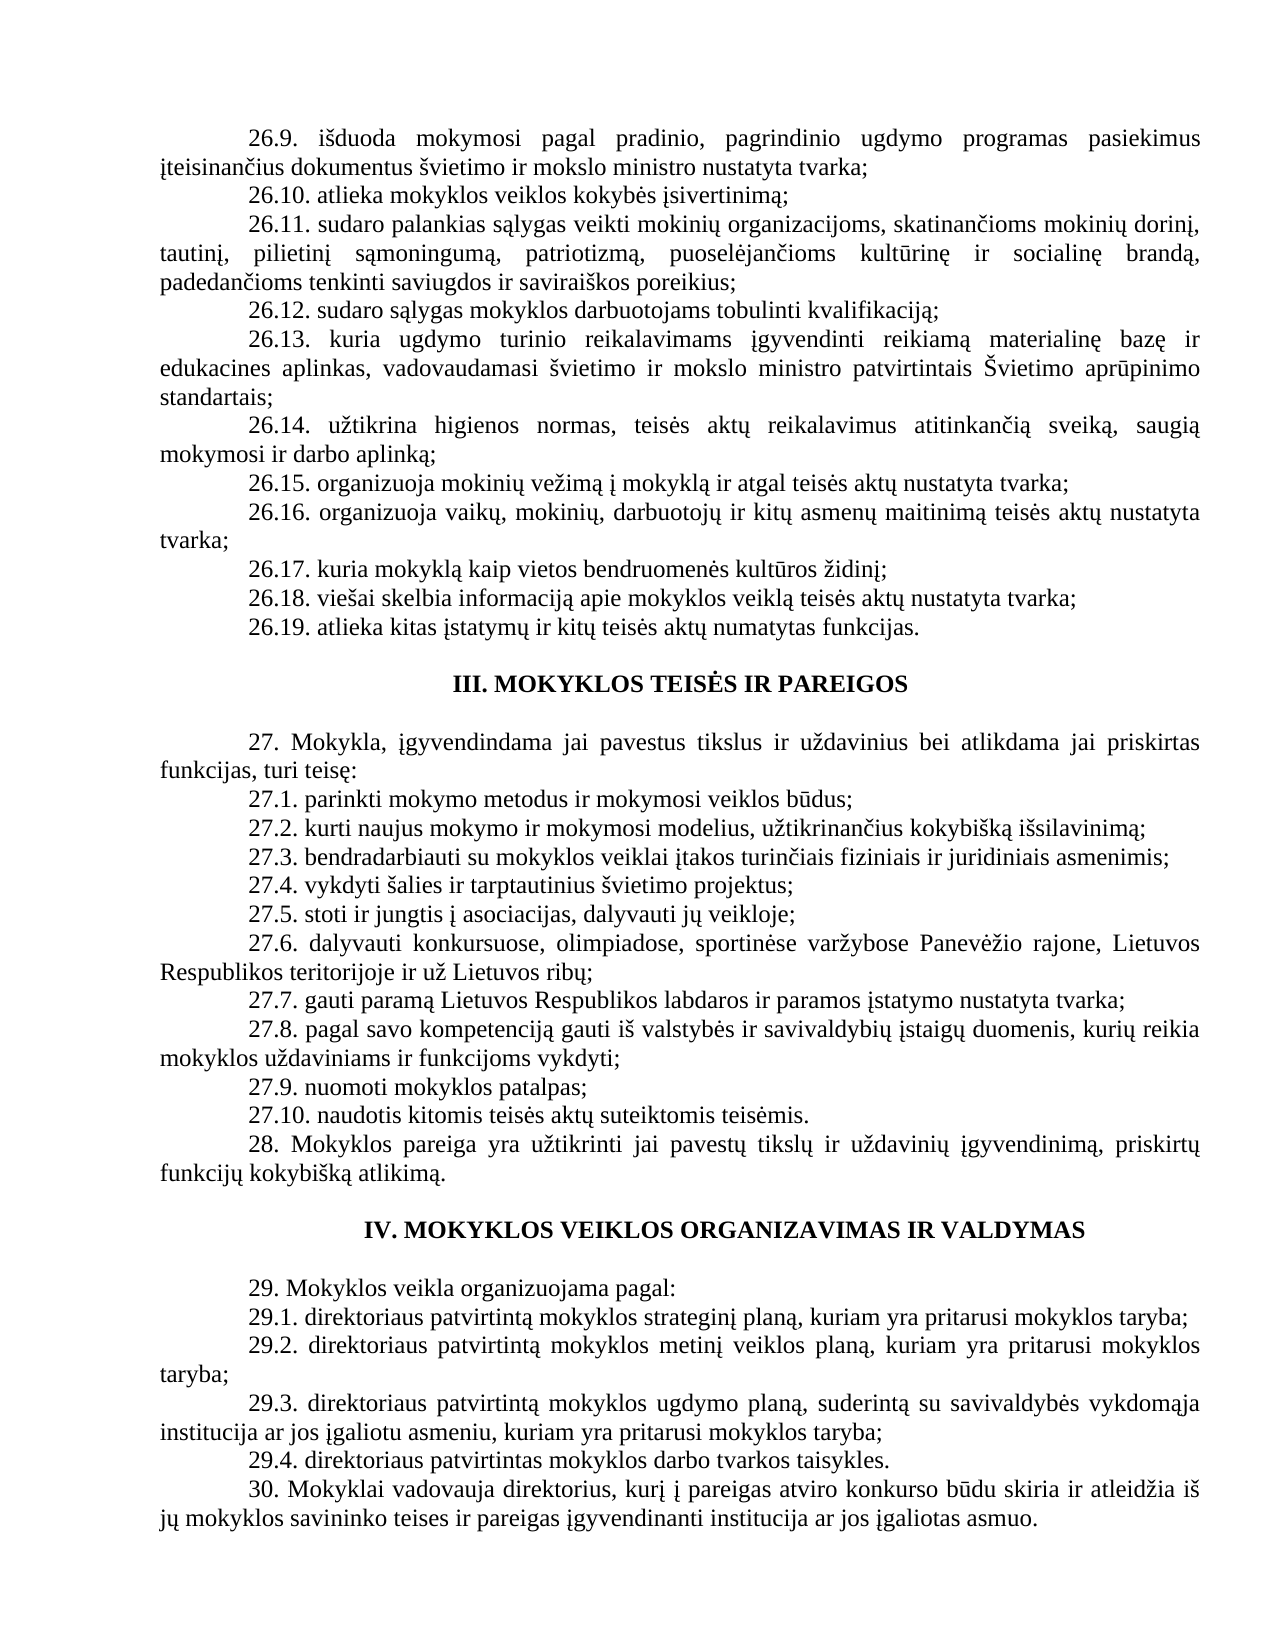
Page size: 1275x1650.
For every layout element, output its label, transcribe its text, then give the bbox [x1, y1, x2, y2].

text 26.16. organizuoja vaikų, mokinių, darbuotojų ir kitų asmenų maitinimą teisės aktų nustatyta tvarka; [159, 497, 1201, 554]
text 27.2. kurti naujus mokymo ir mokymosi modelius, užtikrinančius kokybišką išsilavinimą; [159, 813, 1201, 842]
text 27.7. gauti paramą Lietuvos Respublikos labdaros ir paramos įstatymo nustatyta tvarka; [159, 986, 1201, 1014]
text 27.3. bendradarbiauti su mokyklos veiklai įtakos turinčiais fiziniais ir juridiniais asmenimis; [159, 842, 1201, 871]
text 26.18. viešai skelbia informaciją apie mokyklos veiklą teisės aktų nustatyta tvarka; [159, 583, 1201, 612]
text 27.10. naudotis kitomis teisės aktų suteiktomis teisėmis. [159, 1101, 1201, 1129]
text 27. Mokykla, įgyvendindama jai pavestus tikslus ir uždavinius bei atlikdama jai priskirtas funkcijas, turi teisę: [159, 727, 1201, 784]
text 26.19. atlieka kitas įstatymų ir kitų teisės aktų numatytas funkcijas. [159, 612, 1201, 641]
text 29.2. direktoriaus patvirtintą mokyklos metinį veiklos planą, kuriam yra pritarusi mokyklos taryba; [159, 1331, 1201, 1388]
text 26.14. užtikrina higienos normas, teisės aktų reikalavimus atitinkančią sveiką, saugią mokymosi ir darbo aplinką; [159, 411, 1201, 468]
text 27.6. dalyvauti konkursuose, olimpiadose, sportinėse varžybose Panevėžio rajone, Lietuvos Respublikos teritorijoje ir už Lietuvos ribų; [159, 928, 1201, 986]
text 26.10. atlieka mokyklos veiklos kokybės įsivertinimą; [159, 181, 1201, 209]
text IV. MOKYKLOS VEIKLOS ORGANIZAVIMAS IR VALDYMAS [159, 1216, 1201, 1244]
text 27.5. stoti ir jungtis į asociacijas, dalyvauti jų veikloje; [159, 899, 1201, 928]
text III. MOKYKLOS TEISĖS IR PAREIGOS [159, 669, 1201, 698]
text 29.1. direktoriaus patvirtintą mokyklos strateginį planą, kuriam yra pritarusi mokyklos taryba; [159, 1302, 1201, 1331]
text 26.9. išduoda mokymosi pagal pradinio, pagrindinio ugdymo programas pasiekimus įteisinančius dokumentus švietimo ir mokslo ministro nustatyta tvarka; [159, 123, 1201, 181]
text 26.13. kuria ugdymo turinio reikalavimams įgyvendinti reikiamą materialinę bazę ir edukacines aplinkas, vadovaudamasi švietimo ir mokslo ministro patvirtintais Švietimo aprūpinimo standartais; [159, 324, 1201, 411]
text 29.3. direktoriaus patvirtintą mokyklos ugdymo planą, suderintą su savivaldybės vykdomąja institucija ar jos įgaliotu asmeniu, kuriam yra pritarusi mokyklos taryba; [159, 1388, 1201, 1446]
text 27.9. nuomoti mokyklos patalpas; [159, 1072, 1201, 1101]
text 27.1. parinkti mokymo metodus ir mokymosi veiklos būdus; [159, 784, 1201, 813]
text 26.11. sudaro palankias sąlygas veikti mokinių organizacijoms, skatinančioms mokinių dorinį, tautinį, pilietinį sąmoningumą, patriotizmą, puoselėjančioms kultūrinę ir socialinę brandą, padedančioms tenkinti saviugdos ir saviraiškos poreikius; [159, 209, 1201, 296]
text 27.8. pagal savo kompetenciją gauti iš valstybės ir savivaldybių įstaigų duomenis, kurių reikia mokyklos uždaviniams ir funkcijoms vykdyti; [159, 1014, 1201, 1072]
text 29.4. direktoriaus patvirtintas mokyklos darbo tvarkos taisykles. [159, 1446, 1201, 1474]
text 29. Mokyklos veikla organizuojama pagal: [159, 1273, 1201, 1302]
text 30. Mokyklai vadovauja direktorius, kurį į pareigas atviro konkurso būdu skiria ir atleidžia iš jų mokyklos savininko teises ir pareigas įgyvendinanti institucija ar jos įgaliotas asmuo. [159, 1474, 1201, 1532]
text 27.4. vykdyti šalies ir tarptautinius švietimo projektus; [159, 871, 1201, 899]
text 28. Mokyklos pareiga yra užtikrinti jai pavestų tikslų ir uždavinių įgyvendinimą, priskirtų funkcijų kokybišką atlikimą. [159, 1129, 1201, 1187]
text 26.15. organizuoja mokinių vežimą į mokyklą ir atgal teisės aktų nustatyta tvarka; [159, 468, 1201, 497]
text 26.12. sudaro sąlygas mokyklos darbuotojams tobulinti kvalifikaciją; [159, 296, 1201, 324]
text 26.17. kuria mokyklą kaip vietos bendruomenės kultūros židinį; [159, 554, 1201, 583]
